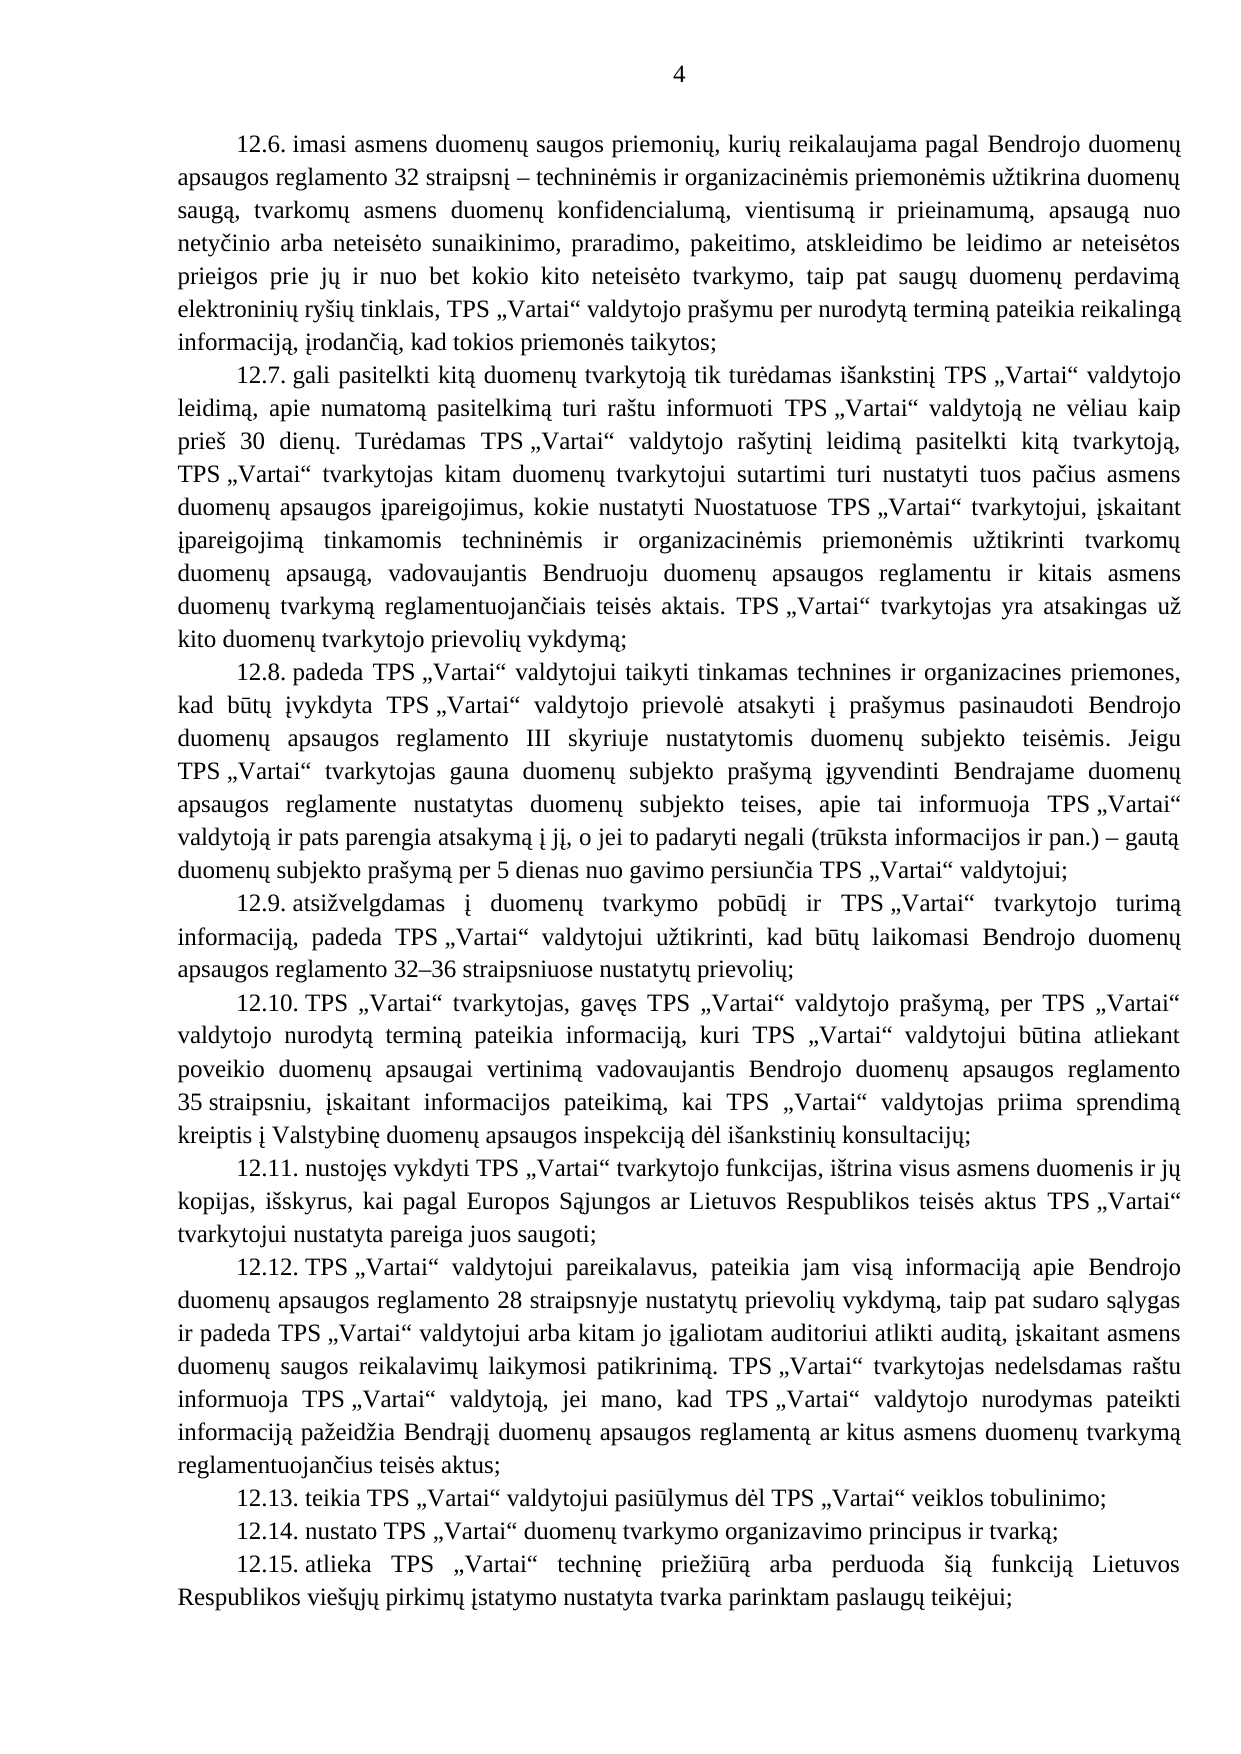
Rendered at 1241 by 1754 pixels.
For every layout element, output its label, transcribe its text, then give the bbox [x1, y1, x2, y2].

text 12.13. teikia TPS „Vartai“ valdytojui pasiūlymus dėl TPS „Vartai“ veiklos tobulinimo; [177, 1483, 1181, 1512]
text 12.14. nustato TPS „Vartai“ duomenų tvarkymo organizavimo principus ir tvarką; [177, 1516, 1181, 1545]
text 12.7. gali pasitelkti kitą duomenų tvarkytoją tik turėdamas išankstinį TPS „Vartai“ valdytojo leidimą, apie numatomą pasitelkimą turi raštu informuoti TPS „Vartai“ valdytoją ne vėliau kaip prieš 30 dienų. Turėdamas TPS „Vartai“ valdytojo rašytinį leidimą pasitelkti kitą tvarkytoją, TPS „Vartai“ tvarkytojas kitam duomenų tvarkytojui sutartimi turi nustatyti tuos pačius asmens duomenų apsaugos įpareigojimus, kokie nustatyti Nuostatuose TPS „Vartai“ tvarkytojui, įskaitant įpareigojimą tinkamomis techninėmis ir organizacinėmis priemonėmis užtikrinti tvarkomų duomenų apsaugą, vadovaujantis Bendruoju duomenų apsaugos reglamentu ir kitais asmens duomenų tvarkymą reglamentuojančiais teisės aktais. TPS „Vartai“ tvarkytojas yra atsakingas už kito duomenų tvarkytojo prievolių vykdymą; [177, 360, 1181, 653]
text 12.11. nustojęs vykdyti TPS „Vartai“ tvarkytojo funkcijas, ištrina visus asmens duomenis ir jų kopijas, išskyrus, kai pagal Europos Sąjungos ar Lietuvos Respublikos teisės aktus TPS „Vartai“ tvarkytojui nustatyta pareiga juos saugoti; [177, 1153, 1181, 1247]
text 12.8. padeda TPS „Vartai“ valdytojui taikyti tinkamas technines ir organizacines priemones, kad būtų įvykdyta TPS „Vartai“ valdytojo prievolė atsakyti į prašymus pasinaudoti Bendrojo duomenų apsaugos reglamento III skyriuje nustatytomis duomenų subjekto teisėmis. Jeigu TPS „Vartai“ tvarkytojas gauna duomenų subjekto prašymą įgyvendinti Bendrajame duomenų apsaugos reglamente nustatytas duomenų subjekto teises, apie tai informuoja TPS „Vartai“ valdytoją ir pats parengia atsakymą į jį, o jei to padaryti negali (trūksta informacijos ir pan.) – gautą duomenų subjekto prašymą per 5 dienas nuo gavimo persiunčia TPS „Vartai“ valdytojui; [177, 657, 1181, 884]
text 12.6. imasi asmens duomenų saugos priemonių, kurių reikalaujama pagal Bendrojo duomenų apsaugos reglamento 32 straipsnį – techninėmis ir organizacinėmis priemonėmis užtikrina duomenų saugą, tvarkomų asmens duomenų konfidencialumą, vientisumą ir prieinamumą, apsaugą nuo netyčinio arba neteisėto sunaikinimo, praradimo, pakeitimo, atskleidimo be leidimo ar neteisėtos prieigos prie jų ir nuo bet kokio kito neteisėto tvarkymo, taip pat saugų duomenų perdavimą elektroninių ryšių tinklais, TPS „Vartai“ valdytojo prašymu per nurodytą terminą pateikia reikalingą informaciją, įrodančią, kad tokios priemonės taikytos; [177, 129, 1181, 356]
text 12.9. atsižvelgdamas į duomenų tvarkymo pobūdį ir TPS „Vartai“ tvarkytojo turimą informaciją, padeda TPS „Vartai“ valdytojui užtikrinti, kad būtų laikomasi Bendrojo duomenų apsaugos reglamento 32–36 straipsniuose nustatytų prievolių; [177, 888, 1181, 983]
text 12.12. TPS „Vartai“ valdytojui pareikalavus, pateikia jam visą informaciją apie Bendrojo duomenų apsaugos reglamento 28 straipsnyje nustatytų prievolių vykdymą, taip pat sudaro sąlygas ir padeda TPS „Vartai“ valdytojui arba kitam jo įgaliotam auditoriui atlikti auditą, įskaitant asmens duomenų saugos reikalavimų laikymosi patikrinimą. TPS „Vartai“ tvarkytojas nedelsdamas raštu informuoja TPS „Vartai“ valdytoją, jei mano, kad TPS „Vartai“ valdytojo nurodymas pateikti informaciją pažeidžia Bendrąjį duomenų apsaugos reglamentą ar kitus asmens duomenų tvarkymą reglamentuojančius teisės aktus; [177, 1252, 1181, 1479]
text 12.15. atlieka TPS „Vartai“ techninę priežiūrą arba perduoda šią funkciją Lietuvos Respublikos viešųjų pirkimų įstatymo nustatyta tvarka parinktam paslaugų teikėjui; [177, 1549, 1181, 1611]
text 12.10. TPS „Vartai“ tvarkytojas, gavęs TPS „Vartai“ valdytojo prašymą, per TPS „Vartai“ valdytojo nurodytą terminą pateikia informaciją, kuri TPS „Vartai“ valdytojui būtina atliekant poveikio duomenų apsaugai vertinimą vadovaujantis Bendrojo duomenų apsaugos reglamento 35 straipsniu, įskaitant informacijos pateikimą, kai TPS „Vartai“ valdytojas priima sprendimą kreiptis į Valstybinę duomenų apsaugos inspekciją dėl išankstinių konsultacijų; [177, 988, 1181, 1148]
